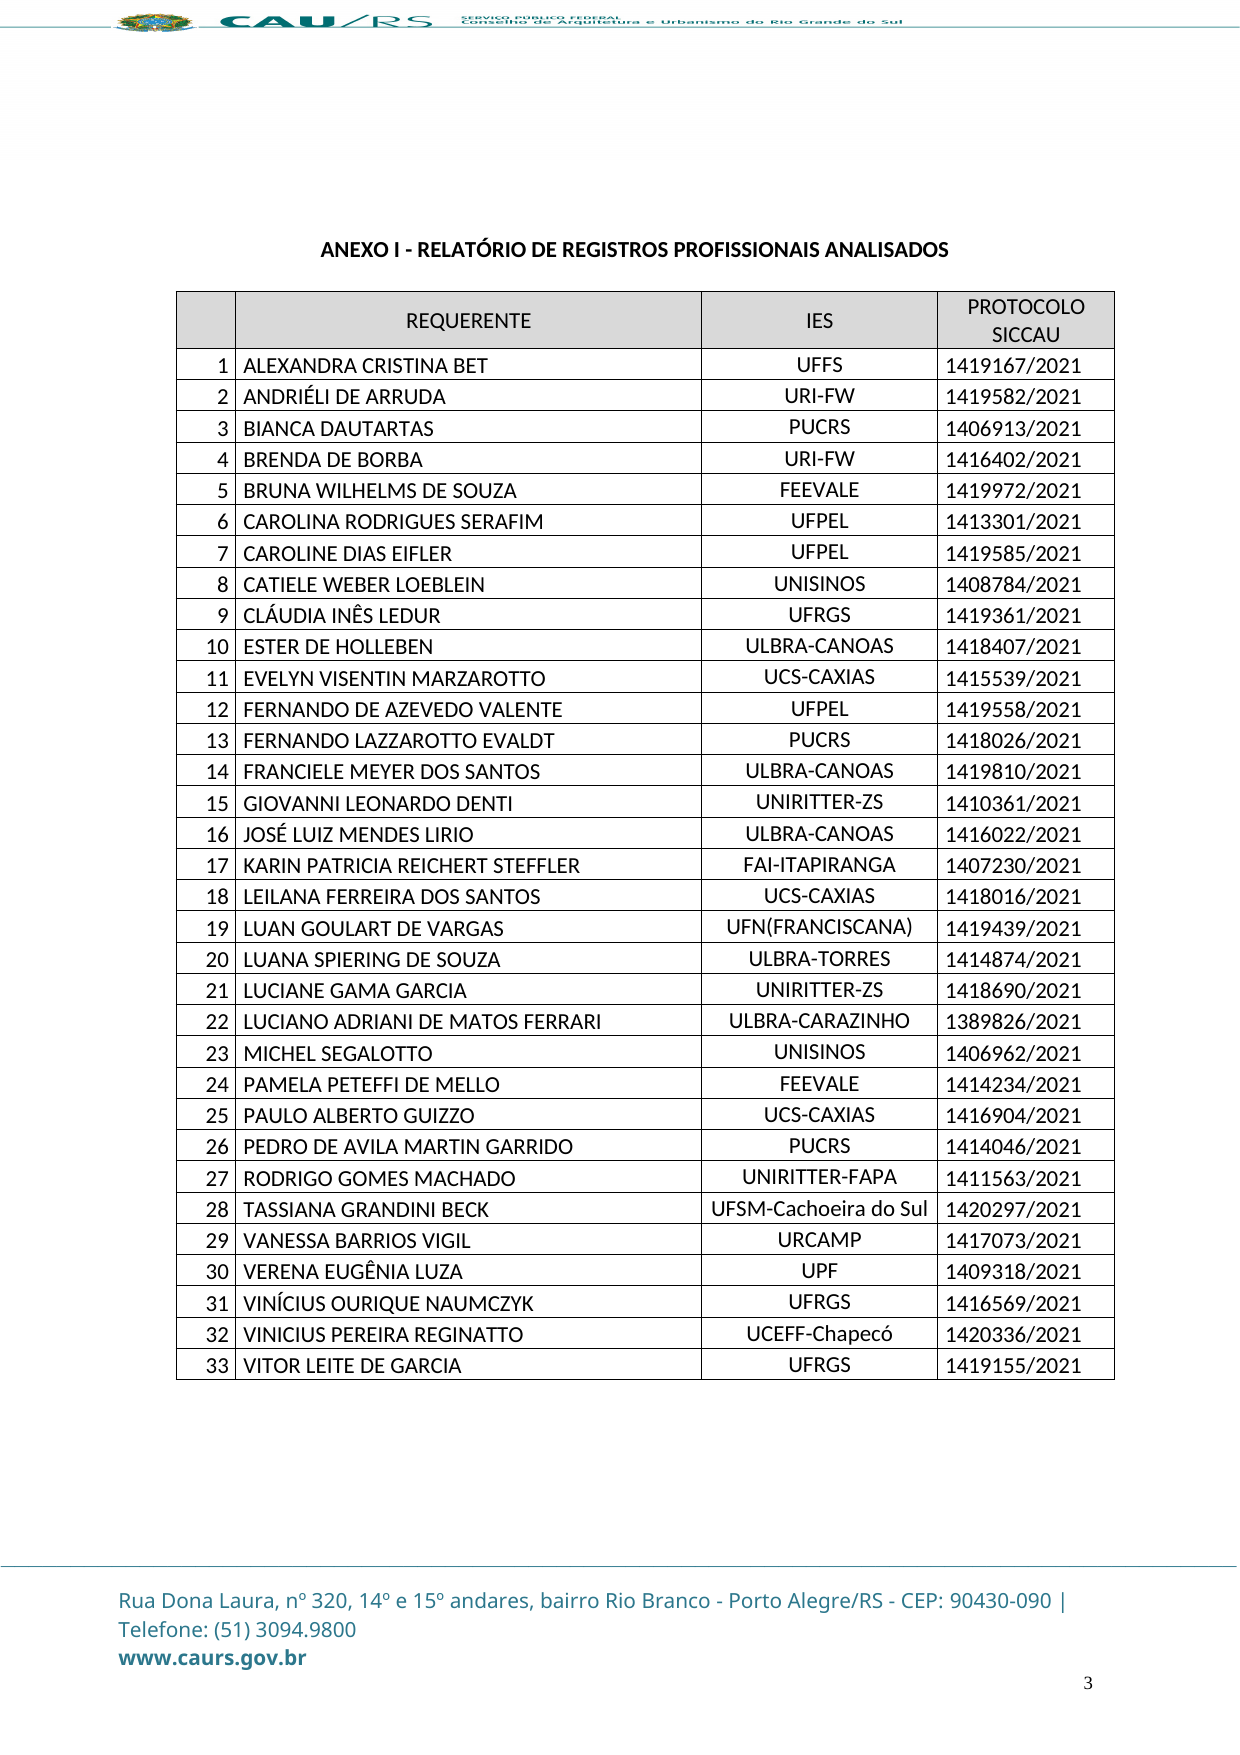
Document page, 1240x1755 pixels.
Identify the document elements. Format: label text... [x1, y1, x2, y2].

table_cell BIANCA DAUTARTAS [236, 411, 701, 442]
table_cell 1408784/2021 [938, 568, 1114, 598]
table_cell 1409318/2021 [938, 1255, 1114, 1285]
table_cell PUCRS [702, 724, 937, 754]
table_cell 6 [177, 505, 235, 535]
table_cell PAMELA PETEFFI DE MELLO [236, 1068, 701, 1098]
table_cell 21 [177, 974, 235, 1004]
table_cell FERNANDO DE AZEVEDO VALENTE [236, 693, 701, 723]
table_cell CAROLINA RODRIGUES SERAFIM [236, 505, 701, 535]
table_cell 1419558/2021 [938, 693, 1114, 723]
table_cell UFPEL [702, 536, 937, 567]
table_cell 23 [177, 1036, 235, 1067]
table_cell 1418407/2021 [938, 630, 1114, 660]
table_cell 10 [177, 630, 235, 660]
table_cell UFPEL [702, 505, 937, 535]
table_cell FRANCIELE MEYER DOS SANTOS [236, 755, 701, 785]
table_cell UNISINOS [702, 568, 937, 598]
table_cell 1419582/2021 [938, 380, 1114, 410]
table_cell PUCRS [702, 411, 937, 442]
table_cell UCS-CAXIAS [702, 661, 937, 692]
table_cell UFFS [702, 349, 937, 379]
table_cell URI-FW [702, 443, 937, 473]
table_header [177, 292, 235, 348]
table_cell UFRGS [702, 599, 937, 629]
table_cell 2 [177, 380, 235, 410]
table_cell TASSIANA GRANDINI BECK [236, 1193, 701, 1223]
table_cell 1420297/2021 [938, 1193, 1114, 1223]
table_cell 1419155/2021 [938, 1349, 1114, 1379]
table_cell ULBRA-CANOAS [702, 818, 937, 848]
table_cell 8 [177, 568, 235, 598]
table_cell UNIRITTER-ZS [702, 974, 937, 1004]
table_cell VANESSA BARRIOS VIGIL [236, 1224, 701, 1254]
table_cell ALEXANDRA CRISTINA BET [236, 349, 701, 379]
table_cell 1414874/2021 [938, 943, 1114, 973]
table_cell 1406962/2021 [938, 1036, 1114, 1067]
table_cell UFRGS [702, 1286, 937, 1317]
table_header IES [702, 292, 937, 348]
table_cell PAULO ALBERTO GUIZZO [236, 1099, 701, 1129]
table_cell ANDRIÉLI DE ARRUDA [236, 380, 701, 410]
table_cell CLÁUDIA INÊS LEDUR [236, 599, 701, 629]
table_cell 32 [177, 1318, 235, 1348]
table_cell 1419439/2021 [938, 911, 1114, 942]
table_cell 33 [177, 1349, 235, 1379]
table_cell UFSM-Cachoeira do Sul [702, 1193, 937, 1223]
table_cell 1389826/2021 [938, 1005, 1114, 1035]
table_cell 26 [177, 1130, 235, 1160]
table_cell 27 [177, 1161, 235, 1192]
table_cell JOSÉ LUIZ MENDES LIRIO [236, 818, 701, 848]
table_cell URCAMP [702, 1224, 937, 1254]
table_cell PEDRO DE AVILA MARTIN GARRIDO [236, 1130, 701, 1160]
table_cell FEEVALE [702, 474, 937, 504]
table_cell 1418016/2021 [938, 880, 1114, 910]
table_header PROTOCOLO SICCAU [938, 292, 1114, 348]
table_cell 1419361/2021 [938, 599, 1114, 629]
table_cell UCEFF-Chapecó [702, 1318, 937, 1348]
table_cell 5 [177, 474, 235, 504]
table_cell 4 [177, 443, 235, 473]
table_cell UNISINOS [702, 1036, 937, 1067]
table_cell UPF [702, 1255, 937, 1285]
table_cell 22 [177, 1005, 235, 1035]
table_cell 9 [177, 599, 235, 629]
table_cell 1 [177, 349, 235, 379]
table_cell 13 [177, 724, 235, 754]
table_cell ULBRA-CANOAS [702, 755, 937, 785]
table_cell UCS-CAXIAS [702, 1099, 937, 1129]
table_cell 14 [177, 755, 235, 785]
table_cell ESTER DE HOLLEBEN [236, 630, 701, 660]
table_cell 1420336/2021 [938, 1318, 1114, 1348]
table_header REQUERENTE [236, 292, 701, 348]
table_cell 1406913/2021 [938, 411, 1114, 442]
table_cell LUCIANO ADRIANI DE MATOS FERRARI [236, 1005, 701, 1035]
table_cell UFRGS [702, 1349, 937, 1379]
table_cell 1414234/2021 [938, 1068, 1114, 1098]
table_cell 16 [177, 818, 235, 848]
table_cell 11 [177, 661, 235, 692]
table_cell CAROLINE DIAS EIFLER [236, 536, 701, 567]
table_cell CATIELE WEBER LOEBLEIN [236, 568, 701, 598]
table_cell LEILANA FERREIRA DOS SANTOS [236, 880, 701, 910]
table_cell 1419810/2021 [938, 755, 1114, 785]
table_cell 1419585/2021 [938, 536, 1114, 567]
table_cell 7 [177, 536, 235, 567]
table_cell EVELYN VISENTIN MARZAROTTO [236, 661, 701, 692]
table_cell 3 [177, 411, 235, 442]
table_cell 1411563/2021 [938, 1161, 1114, 1192]
table_cell 1407230/2021 [938, 849, 1114, 879]
table_cell 1418690/2021 [938, 974, 1114, 1004]
table_cell 1419167/2021 [938, 349, 1114, 379]
table_cell LUAN GOULART DE VARGAS [236, 911, 701, 942]
table_cell PUCRS [702, 1130, 937, 1160]
table_cell UNIRITTER-ZS [702, 786, 937, 817]
table_cell FERNANDO LAZZAROTTO EVALDT [236, 724, 701, 754]
table_cell 1416022/2021 [938, 818, 1114, 848]
table_cell 30 [177, 1255, 235, 1285]
table_cell RODRIGO GOMES MACHADO [236, 1161, 701, 1192]
table_cell ULBRA-CANOAS [702, 630, 937, 660]
table_cell FAI-ITAPIRANGA [702, 849, 937, 879]
table_cell UCS-CAXIAS [702, 880, 937, 910]
table_cell 17 [177, 849, 235, 879]
table_cell MICHEL SEGALOTTO [236, 1036, 701, 1067]
table_cell 1415539/2021 [938, 661, 1114, 692]
table_cell UFPEL [702, 693, 937, 723]
table_cell 1410361/2021 [938, 786, 1114, 817]
table_cell GIOVANNI LEONARDO DENTI [236, 786, 701, 817]
table_cell 1416402/2021 [938, 443, 1114, 473]
table_cell 1416569/2021 [938, 1286, 1114, 1317]
table_cell VINÍCIUS OURIQUE NAUMCZYK [236, 1286, 701, 1317]
table_cell 1414046/2021 [938, 1130, 1114, 1160]
table_cell KARIN PATRICIA REICHERT STEFFLER [236, 849, 701, 879]
table_cell LUANA SPIERING DE SOUZA [236, 943, 701, 973]
table_cell FEEVALE [702, 1068, 937, 1098]
table_cell BRENDA DE BORBA [236, 443, 701, 473]
table_cell LUCIANE GAMA GARCIA [236, 974, 701, 1004]
table_cell ULBRA-CARAZINHO [702, 1005, 937, 1035]
table_cell 20 [177, 943, 235, 973]
table_cell UFN(FRANCISCANA) [702, 911, 937, 942]
table_cell VINICIUS PEREIRA REGINATTO [236, 1318, 701, 1348]
table_cell 1416904/2021 [938, 1099, 1114, 1129]
table_cell URI-FW [702, 380, 937, 410]
table_cell 24 [177, 1068, 235, 1098]
table_cell 18 [177, 880, 235, 910]
table_cell UNIRITTER-FAPA [702, 1161, 937, 1192]
table_cell 25 [177, 1099, 235, 1129]
table_cell 29 [177, 1224, 235, 1254]
table_cell 19 [177, 911, 235, 942]
table_cell 1418026/2021 [938, 724, 1114, 754]
table_cell BRUNA WILHELMS DE SOUZA [236, 474, 701, 504]
table_cell 31 [177, 1286, 235, 1317]
table_cell 1419972/2021 [938, 474, 1114, 504]
table_cell VITOR LEITE DE GARCIA [236, 1349, 701, 1379]
table_cell 15 [177, 786, 235, 817]
table_cell 28 [177, 1193, 235, 1223]
table_cell 1417073/2021 [938, 1224, 1114, 1254]
text ANEXO I - RELATÓRIO DE REGISTROS PROFISSIONAIS ANALISADOS [177, 235, 1092, 263]
table_cell ULBRA-TORRES [702, 943, 937, 973]
table_cell 1413301/2021 [938, 505, 1114, 535]
table_cell 12 [177, 693, 235, 723]
table_cell VERENA EUGÊNIA LUZA [236, 1255, 701, 1285]
